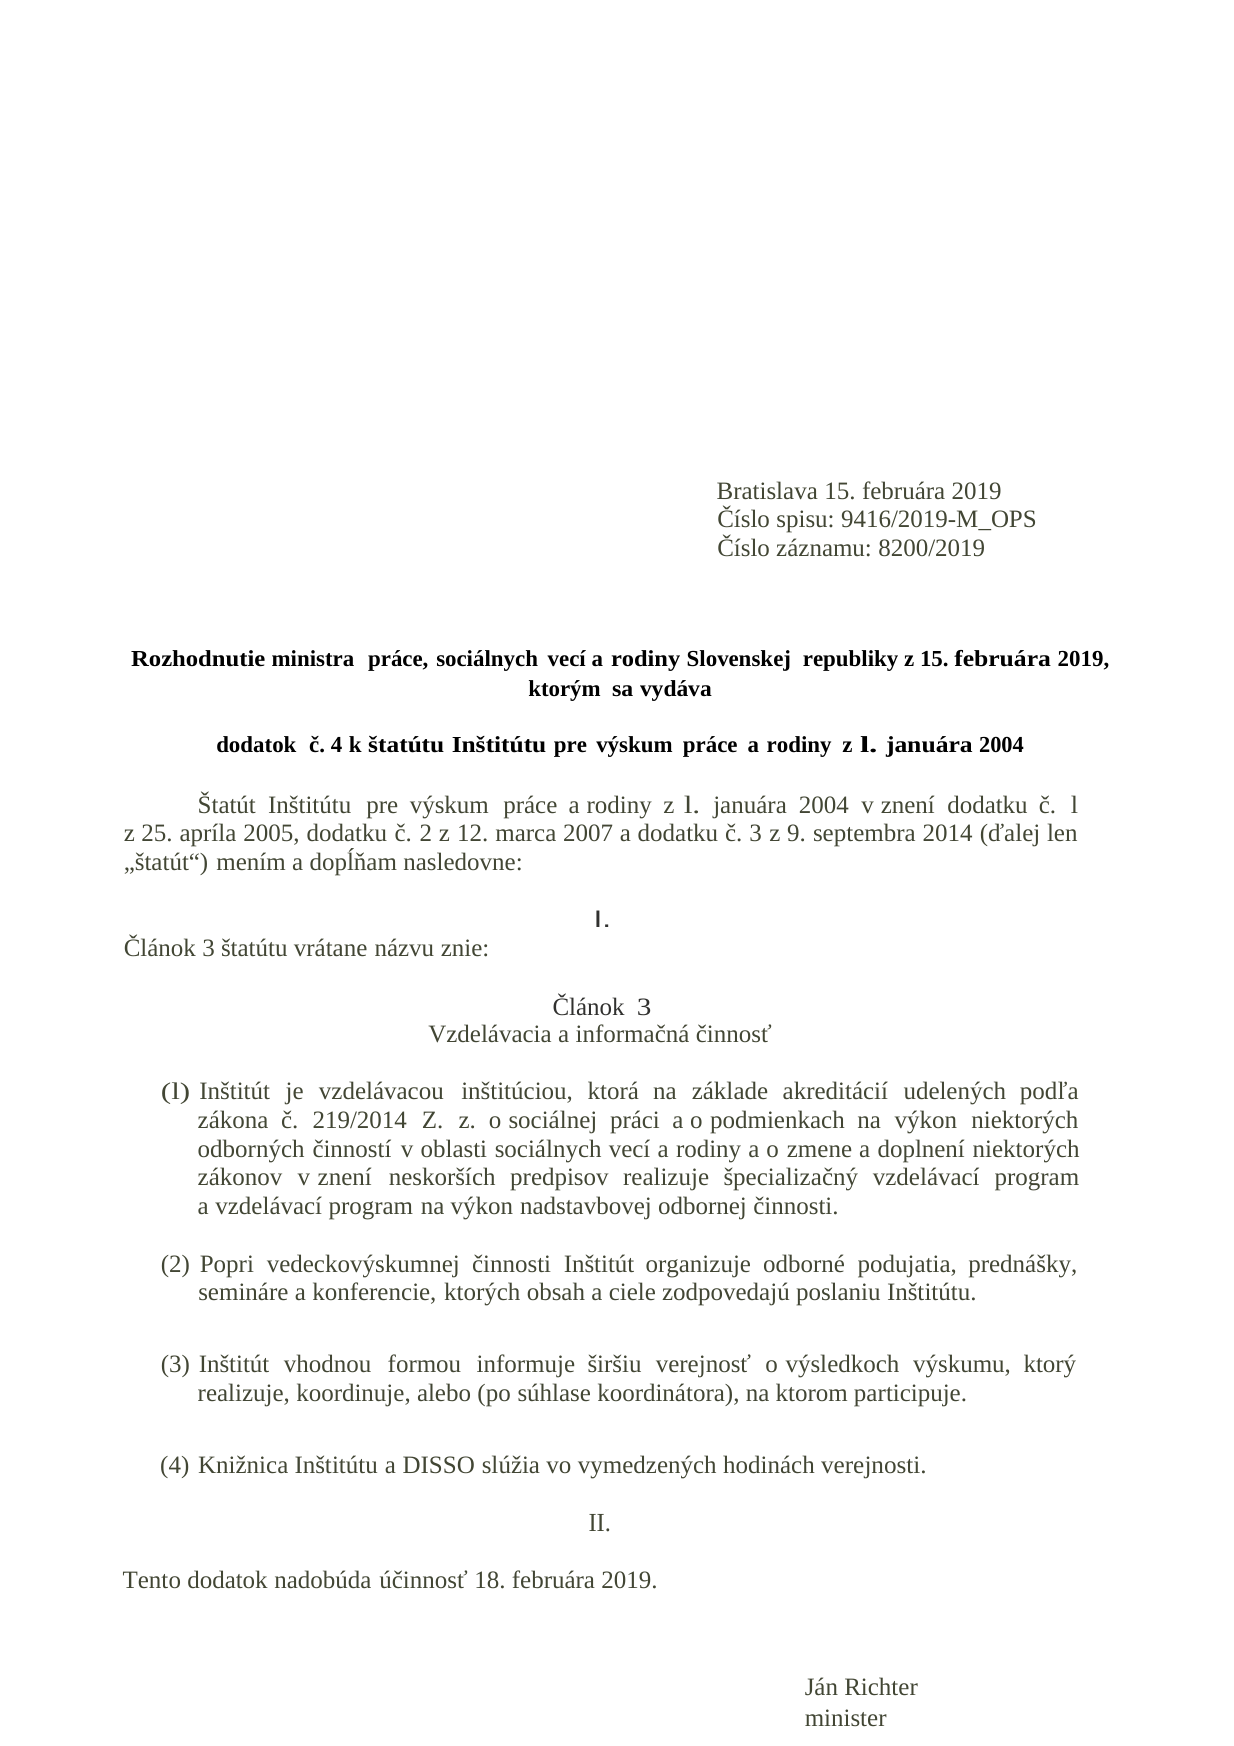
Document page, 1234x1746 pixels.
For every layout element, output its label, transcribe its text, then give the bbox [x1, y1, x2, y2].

text Článok 3 [541, 992, 662, 1021]
text II. [582, 1507, 616, 1537]
text I. [587, 905, 617, 933]
text Štatút Inštitútu pre výskum práce a rodiny z l. januára 2004 v znení dodatku č. l z 25. apríla 2005, dodatku č. 2 z 12. marca 2007 a dodatku č. 3 z 9. septembra 2014 (ďalej len „štatút“) mením a dopĺňam nasledovne: [123, 790, 1078, 876]
text Článok 3 štatútu vrátane názvu znie: [123, 933, 1233, 961]
text (2) Popri vedeckovýskumnej činnosti Inštitút organizuje odborné podujatia, prednášky, semináre a konferencie, ktorých obsah a ciele zodpovedajú poslaniu Inštitútu. [161, 1249, 1077, 1306]
text Vzdelávacia a informačná činnosť [422, 1021, 777, 1048]
text Číslo záznamu: 8200/2019 [717, 533, 1233, 562]
text (3) Inštitút vhodnou formou informuje širšiu verejnosť o výsledkoch výskumu, ktorý realizuje, koordinuje, alebo (po súhlase koordinátora), na ktorom participuje. [161, 1350, 1077, 1407]
text Ján Richter [790, 1672, 1233, 1703]
text minister [790, 1703, 1233, 1734]
text (l) Inštitút je vzdelávacou inštitúciou, ktorá na základe akreditácií udelených podľa zákona č. 219/2014 Z. z. o sociálnej práci a o podmienkach na výkon niektorých odborných činností v oblasti sociálnych vecí a rodiny a o zmene a doplnení niektorých zákonov v znení neskorších predpisov realizuje špecializačný vzdelávací program a vzdelávací program na výkon nadstavbovej odbornej činnosti. [161, 1076, 1079, 1220]
text Tento dodatok nadobúda účinnosť 18. februára 2019. [122, 1537, 1233, 1604]
text Bratislava 15. februára 2019 [716, 476, 1233, 504]
subtitle dodatok č. 4 k štatútu Inštitútu pre výskum práce a rodiny z l. januára 2004 [110, 731, 1129, 757]
text Číslo spisu: 9416/2019-M_OPS [717, 504, 1233, 533]
subtitle Rozhodnutie ministra práce, sociálnych vecí a rodiny Slovenskej republiky z 15. februára 2019, ktorým sa vydáva [110, 645, 1129, 702]
text (4) Knižnica Inštitútu a DISSO slúžia vo vymedzených hodinách verejnosti. [160, 1450, 1233, 1478]
